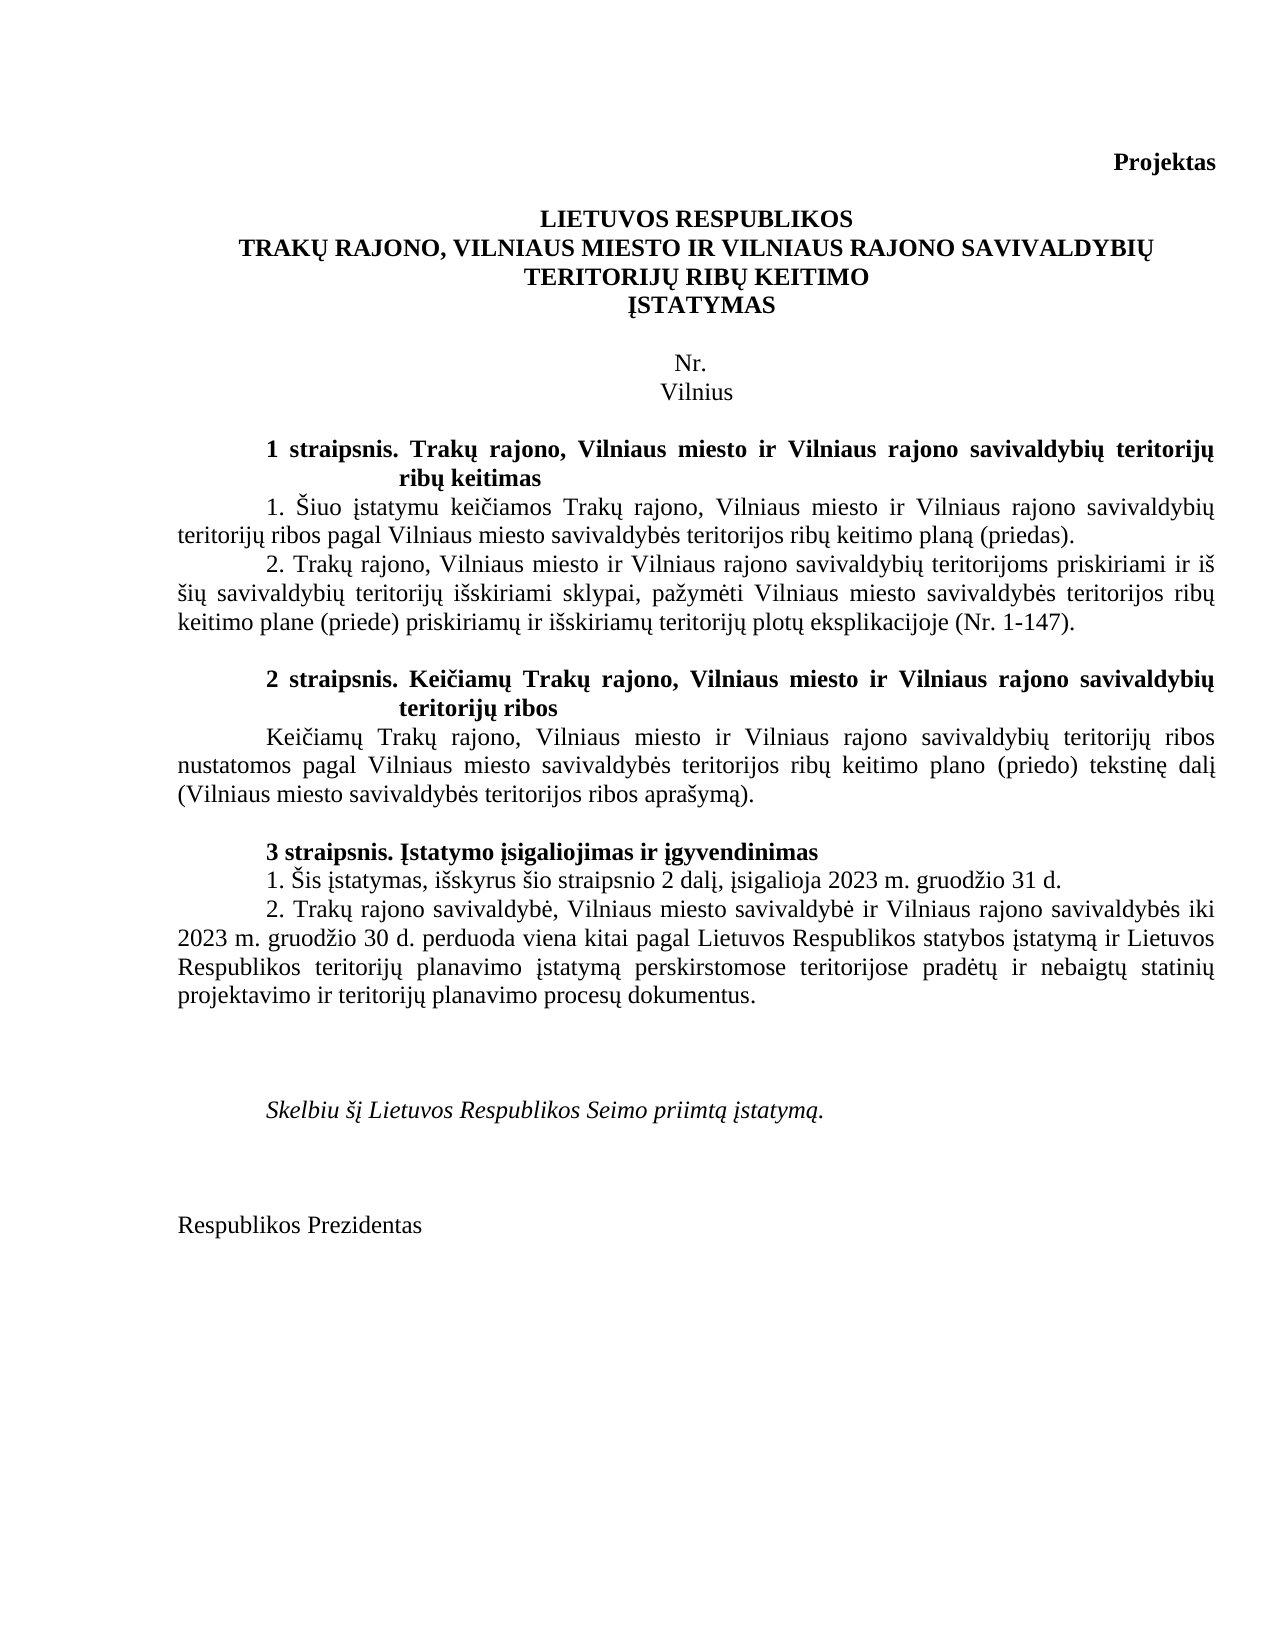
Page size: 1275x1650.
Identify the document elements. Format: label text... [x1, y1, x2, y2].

text Nr. [177, 348, 1216, 377]
text Įstatymas [552, 291, 1216, 319]
text 2 straipsnis. Keičiamų Trakų rajono, Vilniaus miesto ir Vilniaus rajono savivaldybių teritorijų ribos [266, 664, 1216, 722]
text 2. Trakų rajono, Vilniaus miesto ir Vilniaus rajono savivaldybių teritorijoms priskiriami ir iš šių savivaldybių teritorijų išskiriami sklypai, pažymėti Vilniaus miesto savivaldybės teritorijos ribų keitimo plane (priede) priskiriamų ir išskiriamų teritorijų plotų eksplikacijoje (Nr. 1-147). [177, 549, 1216, 636]
text Projektas [177, 147, 1216, 176]
text 1 straipsnis. Trakų rajono, Vilniaus miesto ir Vilniaus rajono savivaldybių teritorijų ribų keitimas [266, 434, 1216, 492]
text 3 straipsnis. Įstatymo įsigaliojimas ir įgyvendinimas [177, 837, 1216, 866]
text TRAKŲ RAJONO, VILNIAUS MIESTO IR VILNIAUS RAJONO SAVIVALDYBIŲ TERITORIJŲ RIBŲ KEITIMO [177, 233, 1216, 291]
text Lietuvos Respublikos [177, 204, 1216, 233]
text Skelbiu šį Lietuvos Respublikos Seimo priimtą įstatymą. [177, 1096, 1216, 1124]
text 2. Trakų rajono savivaldybė, Vilniaus miesto savivaldybė ir Vilniaus rajono savivaldybės iki 2023 m. gruodžio 30 d. perduoda viena kitai pagal Lietuvos Respublikos statybos įstatymą ir Lietuvos Respublikos teritorijų planavimo įstatymą perskirstomose teritorijose pradėtų ir nebaigtų statinių projektavimo ir teritorijų planavimo procesų dokumentus. [177, 894, 1216, 1009]
text 1. Šiuo įstatymu keičiamos Trakų rajono, Vilniaus miesto ir Vilniaus rajono savivaldybių teritorijų ribos pagal Vilniaus miesto savivaldybės teritorijos ribų keitimo planą (priedas). [177, 492, 1216, 549]
text Vilnius [177, 377, 1216, 406]
text Keičiamų Trakų rajono, Vilniaus miesto ir Vilniaus rajono savivaldybių teritorijų ribos nustatomos pagal Vilniaus miesto savivaldybės teritorijos ribų keitimo plano (priedo) tekstinę dalį (Vilniaus miesto savivaldybės teritorijos ribos aprašymą). [177, 722, 1216, 808]
text Respublikos Prezidentas [177, 1211, 1216, 1239]
text 1. Šis įstatymas, išskyrus šio straipsnio 2 dalį, įsigalioja 2023 m. gruodžio 31 d. [177, 866, 1216, 894]
